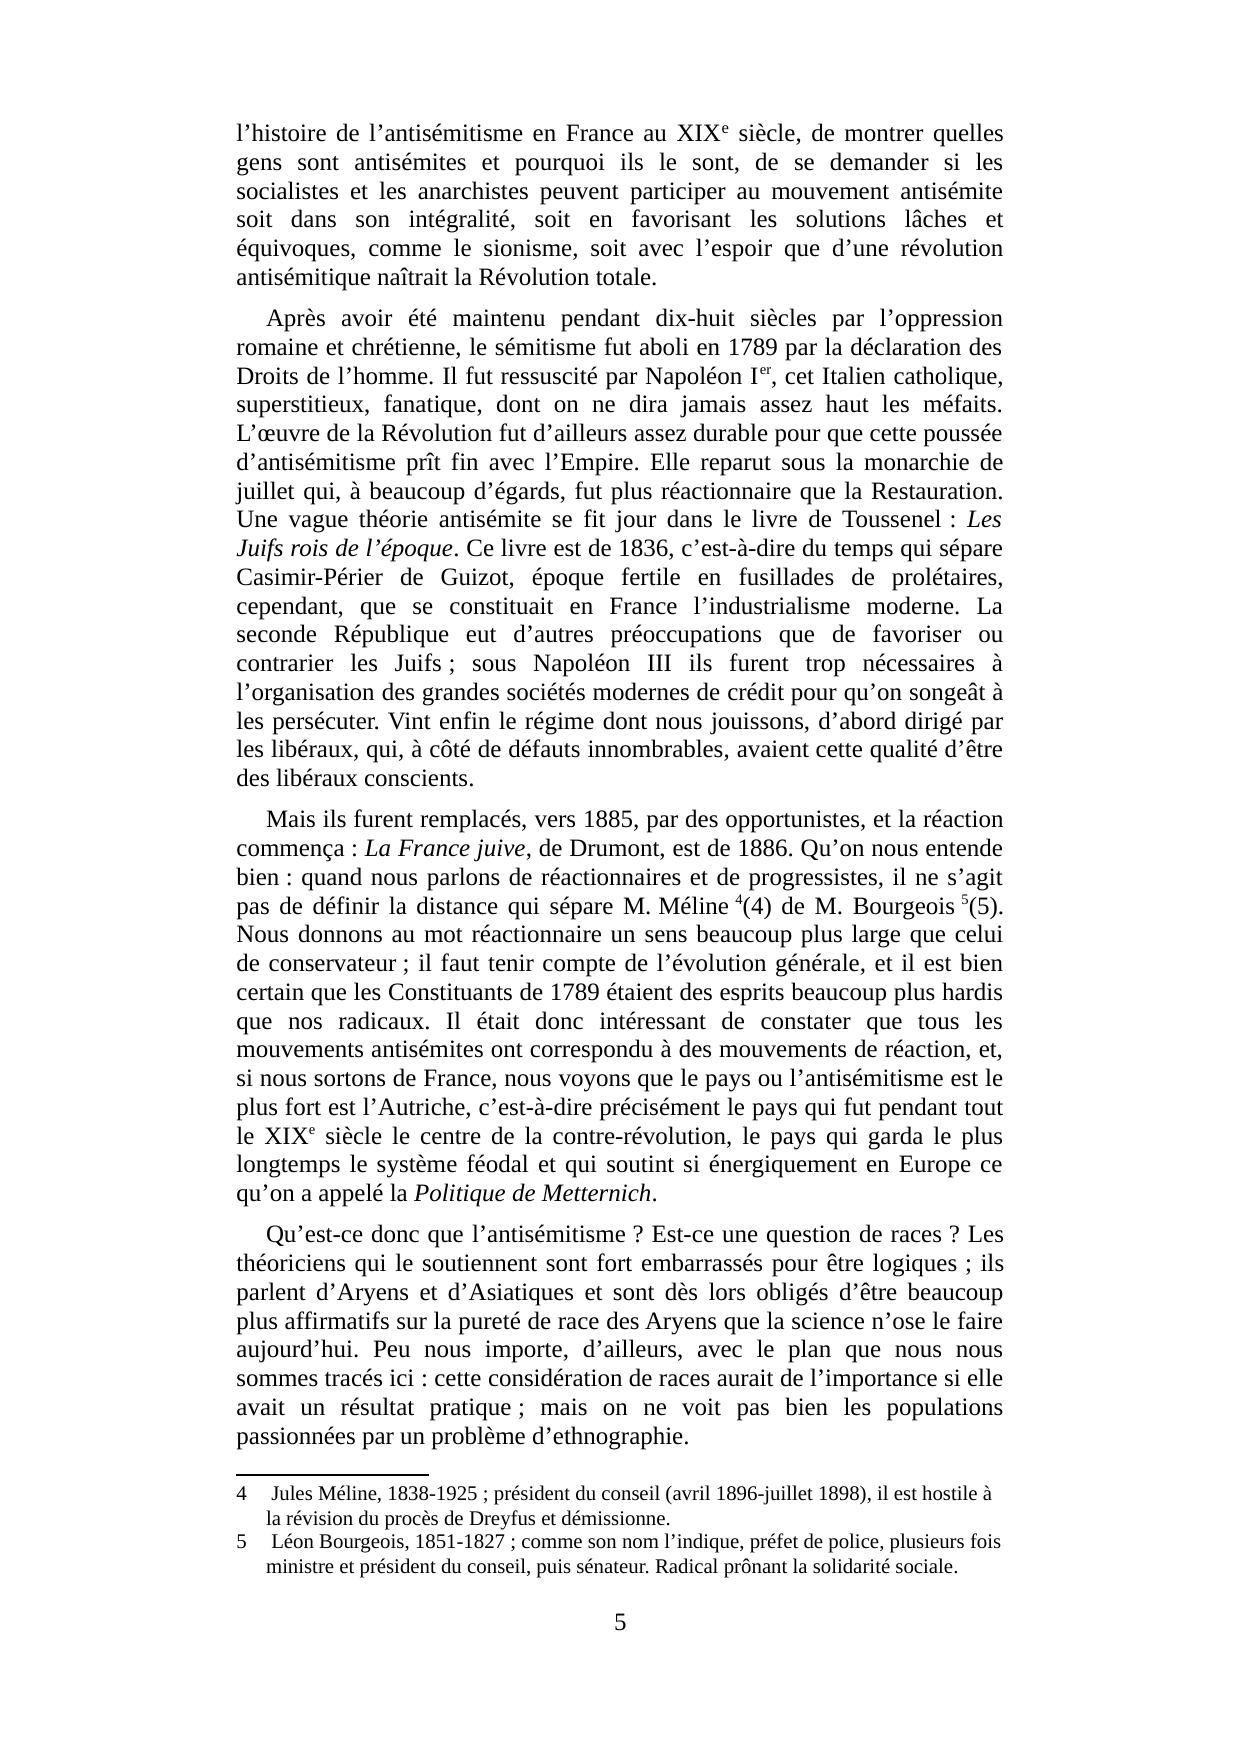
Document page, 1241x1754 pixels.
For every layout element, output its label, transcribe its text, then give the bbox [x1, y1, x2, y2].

text Léon Bourgeois, 1851-1827 ; comme son nom l’indique, préfet de police, plusieurs fois ministre et président du conseil, puis sénateur. Radical prônant la solidarité sociale. [236, 1529, 1004, 1578]
text l’histoire de l’antisémitisme en France au XIXe siècle, de montrer quelles gens sont antisémites et pourquoi ils le sont, de se demander si les socialistes et les anarchistes peuvent participer au mouvement antisémite soit dans son intégralité, soit en favorisant les solutions lâches et équivoques, comme le sionisme, soit avec l’espoir que d’une révolution antisémitique naîtrait la Révolution totale. [236, 118, 1004, 291]
text Jules Méline, 1838-1925 ; président du conseil (avril 1896-juillet 1898), il est hostile à la révision du procès de Dreyfus et démissionne. [236, 1481, 1004, 1529]
text Après avoir été maintenu pendant dix-huit siècles par l’oppression romaine et chrétienne, le sémitisme fut aboli en 1789 par la déclaration des Droits de l’homme. Il fut ressuscité par Napoléon Ier, cet Italien catholique, superstitieux, fanatique, dont on ne dira jamais assez haut les méfaits. L’œuvre de la Révolution fut d’ailleurs assez durable pour que cette poussée d’antisémitisme prît fin avec l’Empire. Elle reparut sous la monarchie de juillet qui, à beaucoup d’égards, fut plus réactionnaire que la Restauration. Une vague théorie antisémite se fit jour dans le livre de Toussenel : Les Juifs rois de l’époque. Ce livre est de 1836, c’est-à-dire du temps qui sépare Casimir-Périer de Guizot, époque fertile en fusillades de prolétaires, cependant, que se constituait en France l’industrialisme moderne. La seconde République eut d’autres préoccupations que de favoriser ou contrarier les Juifs ; sous Napoléon III ils furent trop nécessaires à l’organisation des grandes sociétés modernes de crédit pour qu’on songeât à les persécuter. Vint enfin le régime dont nous jouissons, d’abord dirigé par les libéraux, qui, à côté de défauts innombrables, avaient cette qualité d’être des libéraux conscients. [236, 303, 1004, 792]
text Qu’est-ce donc que l’antisémitisme ? Est-ce une question de races ? Les théoriciens qui le soutiennent sont fort embarrassés pour être logiques ; ils parlent d’Aryens et d’Asiatiques et sont dès lors obligés d’être beaucoup plus affirmatifs sur la pureté de race des Aryens que la science n’ose le faire aujourd’hui. Peu nous importe, d’ailleurs, avec le plan que nous nous sommes tracés ici : cette considération de races aurait de l’importance si elle avait un résultat pratique ; mais on ne voit pas bien les populations passionnées par un problème d’ethnographie. [236, 1219, 1004, 1449]
text Mais ils furent remplacés, vers 1885, par des opportunistes, et la réaction commença : La France juive, de Drumont, est de 1886. Qu’on nous entende bien : quand nous parlons de réactionnaires et de progressistes, il ne s’agit pas de définir la distance qui sépare M. Méline (4) de M. Bourgeois (5). Nous donnons au mot réactionnaire un sens beaucoup plus large que celui de conservateur ; il faut tenir compte de l’évolution générale, et il est bien certain que les Constituants de 1789 étaient des esprits beaucoup plus hardis que nos radicaux. Il était donc intéressant de constater que tous les mouvements antisémites ont correspondu à des mouvements de réaction, et, si nous sortons de France, nous voyons que le pays ou l’antisémitisme est le plus fort est l’Autriche, c’est-à-dire précisément le pays qui fut pendant tout le XIXe siècle le centre de la contre-révolution, le pays qui garda le plus longtemps le système féodal et qui soutint si énergiquement en Europe ce qu’on a appelé la Politique de Metternich. [236, 804, 1004, 1207]
